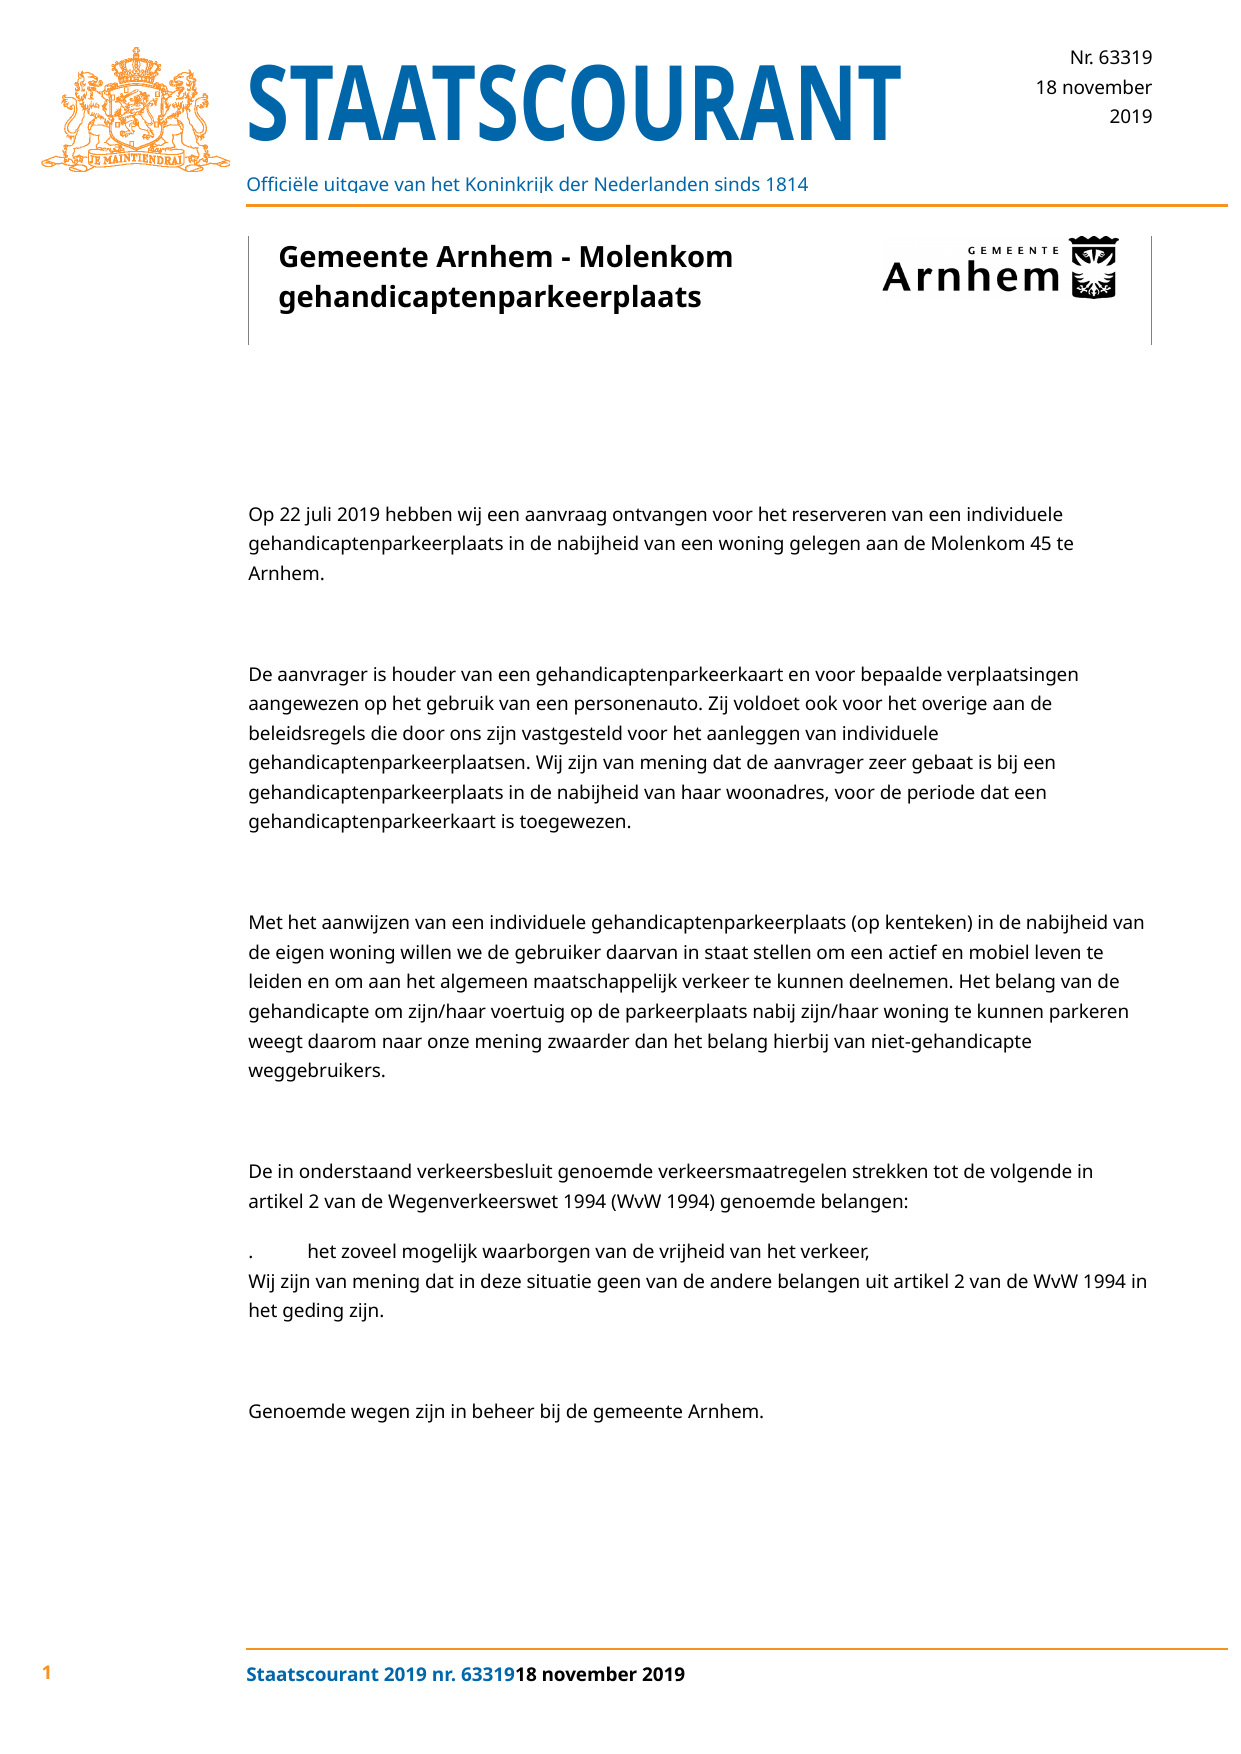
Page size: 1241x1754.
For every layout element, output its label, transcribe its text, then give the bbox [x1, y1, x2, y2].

table_header [850, 236, 1151, 345]
list het zoveel mogelijk waarborgen van de vrijheid van het verkeer, [248, 1238, 1152, 1264]
picture [41, 47, 231, 172]
text Wij zijn van mening dat in deze situatie geen van de andere belangen uit artikel 2 van de WvW 1994 in het geding zijn. [248, 1268, 1152, 1323]
table_header Gemeente Arnhem - Molenkom gehandicaptenparkeerplaats [249, 236, 850, 345]
text Genoemde wegen zijn in beheer bij de gemeente Arnhem. [248, 1398, 1152, 1424]
picture [882, 236, 1119, 299]
text De in onderstaand verkeersbesluit genoemde verkeersmaatregelen strekken tot de volgende in artikel 2 van de Wegenverkeerswet 1994 (WvW 1994) genoemde belangen: [248, 1158, 1152, 1214]
text Met het aanwijzen van een individuele gehandicaptenparkeerplaats (op kenteken) in de nabijheid van de eigen woning willen we de gebruiker daarvan in staat stellen om een actief en mobiel leven te leiden en om aan het algemeen maatschappelijk verkeer te kunnen deelnemen. Het belang van de gehandicapte om zijn/haar voertuig op de parkeerplaats nabij zijn/haar woning te kunnen parkeren weegt daarom naar onze mening zwaarder dan het belang hierbij van niet-gehandicapte weggebruikers. [248, 909, 1152, 1083]
text Op 22 juli 2019 hebben wij een aanvraag ontvangen voor het reserveren van een individuele gehandicaptenparkeerplaats in de nabijheid van een woning gelegen aan de Molenkom 45 te Arnhem. [248, 501, 1152, 586]
text De aanvrager is houder van een gehandicaptenparkeerkaart en voor bepaalde verplaatsingen aangewezen op het gebruik van een personenauto. Zij voldoet ook voor het overige aan de beleidsregels die door ons zijn vastgesteld voor het aanleggen van individuele gehandicaptenparkeerplaatsen. Wij zijn van mening dat de aanvrager zeer gebaat is bij een gehandicaptenparkeerplaats in de nabijheid van haar woonadres, voor de periode dat een gehandicaptenparkeerkaart is toegewezen. [248, 661, 1152, 834]
